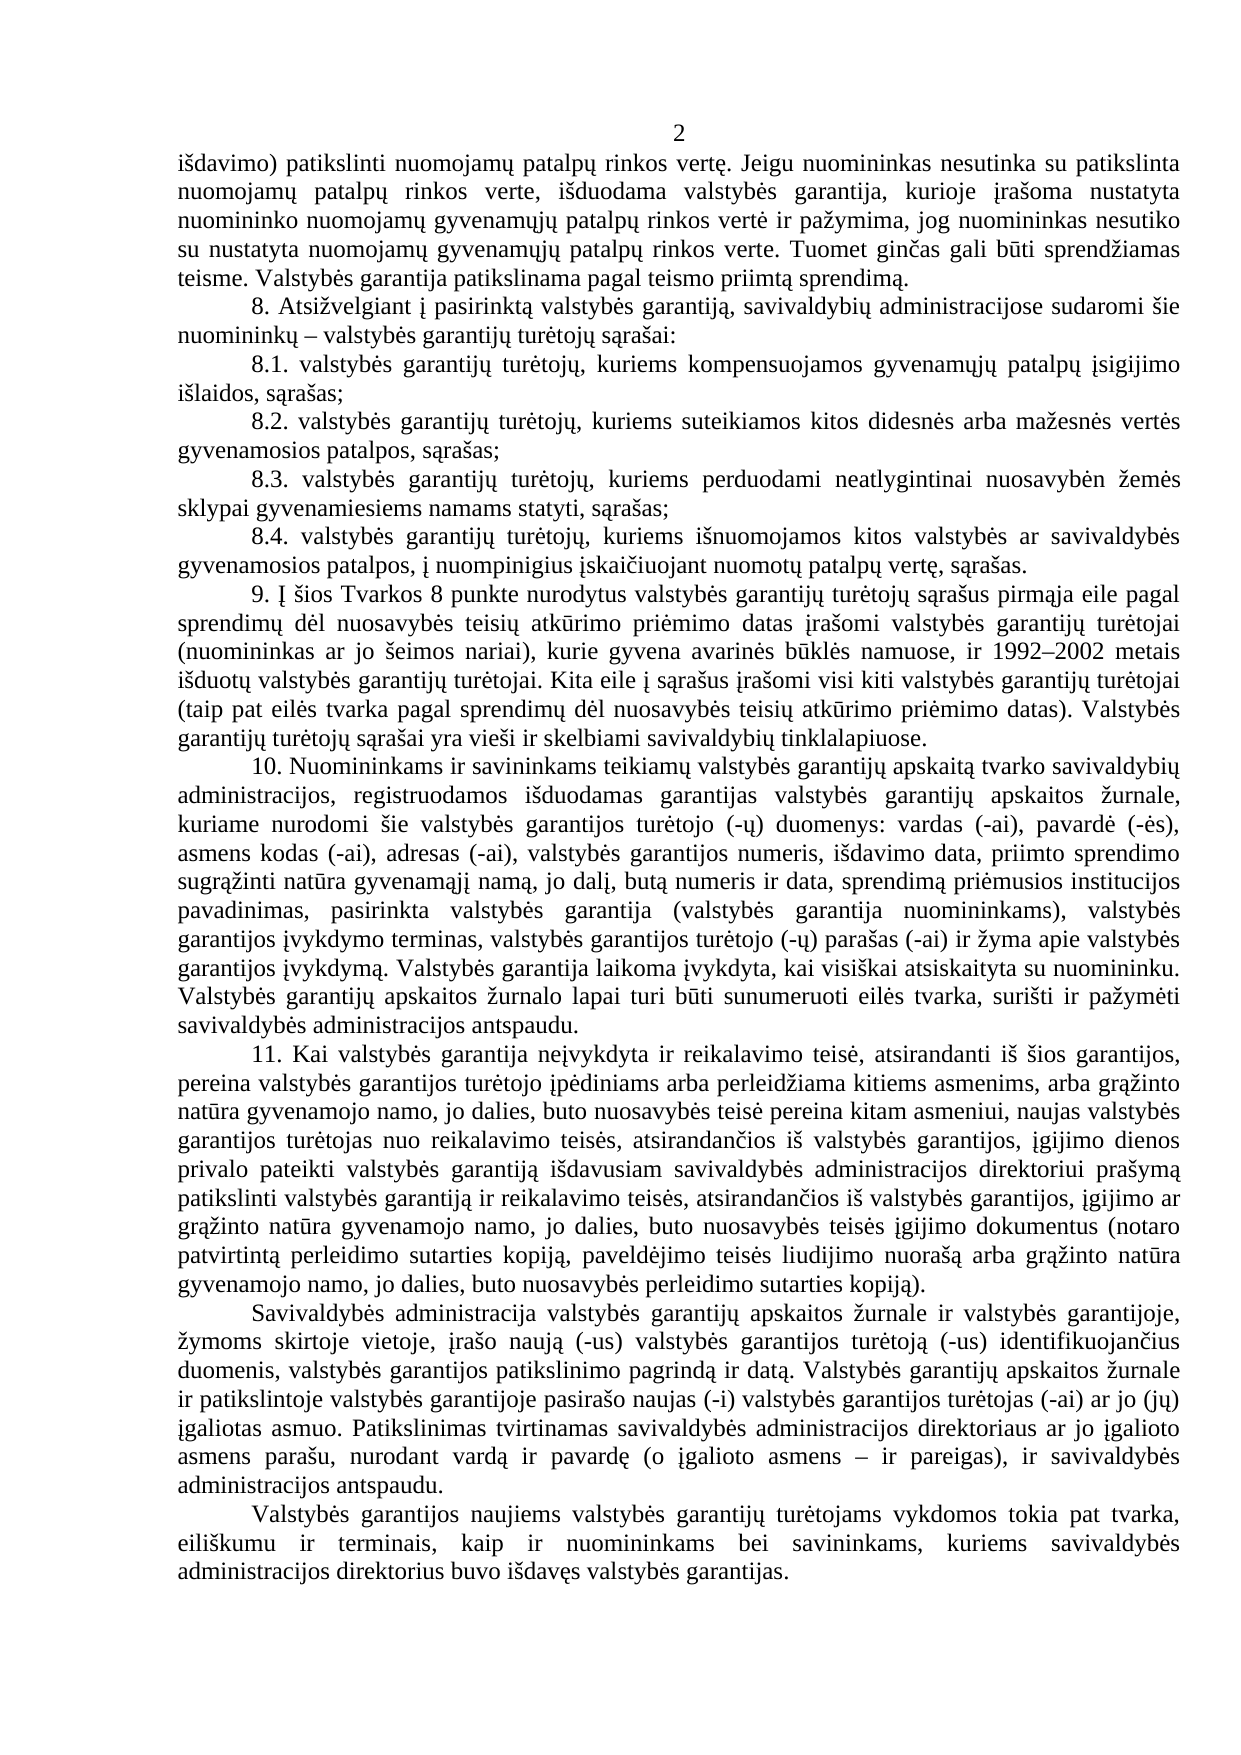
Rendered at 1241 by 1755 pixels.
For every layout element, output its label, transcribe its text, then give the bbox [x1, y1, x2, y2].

text Savivaldybės administracija valstybės garantijų apskaitos žurnale ir valstybės garantijoje, žymoms skirtoje vietoje, įrašo naują (-us) valstybės garantijos turėtoją (-us) identifikuojančius duomenis, valstybės garantijos patikslinimo pagrindą ir datą. Valstybės garantijų apskaitos žurnale ir patikslintoje valstybės garantijoje pasirašo naujas (-i) valstybės garantijos turėtojas (-ai) ar jo (jų) įgaliotas asmuo. Patikslinimas tvirtinamas savivaldybės administracijos direktoriaus ar jo įgalioto asmens parašu, nurodant vardą ir pavardę (o įgalioto asmens – ir pareigas), ir savivaldybės administracijos antspaudu. [177, 1298, 1181, 1499]
text 10. Nuomininkams ir savininkams teikiamų valstybės garantijų apskaitą tvarko savivaldybių administracijos, registruodamos išduodamas garantijas valstybės garantijų apskaitos žurnale, kuriame nurodomi šie valstybės garantijos turėtojo (-ų) duomenys: vardas (-ai), pavardė (-ės), asmens kodas (-ai), adresas (-ai), valstybės garantijos numeris, išdavimo data, priimto sprendimo sugrąžinti natūra gyvenamąjį namą, jo dalį, butą numeris ir data, sprendimą priėmusios institucijos pavadinimas, pasirinkta valstybės garantija (valstybės garantija nuomininkams), valstybės garantijos įvykdymo terminas, valstybės garantijos turėtojo (-ų) parašas (-ai) ir žyma apie valstybės garantijos įvykdymą. Valstybės garantija laikoma įvykdyta, kai visiškai atsiskaityta su nuomininku. Valstybės garantijų apskaitos žurnalo lapai turi būti sunumeruoti eilės tvarka, surišti ir pažymėti savivaldybės administracijos antspaudu. [177, 751, 1181, 1039]
text 11. Kai valstybės garantija neįvykdyta ir reikalavimo teisė, atsirandanti iš šios garantijos, pereina valstybės garantijos turėtojo įpėdiniams arba perleidžiama kitiems asmenims, arba grąžinto natūra gyvenamojo namo, jo dalies, buto nuosavybės teisė pereina kitam asmeniui, naujas valstybės garantijos turėtojas nuo reikalavimo teisės, atsirandančios iš valstybės garantijos, įgijimo dienos privalo pateikti valstybės garantiją išdavusiam savivaldybės administracijos direktoriui prašymą patikslinti valstybės garantiją ir reikalavimo teisės, atsirandančios iš valstybės garantijos, įgijimo ar grąžinto natūra gyvenamojo namo, jo dalies, buto nuosavybės teisės įgijimo dokumentus (notaro patvirtintą perleidimo sutarties kopiją, paveldėjimo teisės liudijimo nuorašą arba grąžinto natūra gyvenamojo namo, jo dalies, buto nuosavybės perleidimo sutarties kopiją). [177, 1039, 1181, 1298]
text 8.4. valstybės garantijų turėtojų, kuriems išnuomojamos kitos valstybės ar savivaldybės gyvenamosios patalpos, į nuompinigius įskaičiuojant nuomotų patalpų vertę, sąrašas. [177, 521, 1181, 579]
text 8.3. valstybės garantijų turėtojų, kuriems perduodami neatlygintinai nuosavybėn žemės sklypai gyvenamiesiems namams statyti, sąrašas; [177, 464, 1181, 521]
text išdavimo) patikslinti nuomojamų patalpų rinkos vertę. Jeigu nuomininkas nesutinka su patikslinta nuomojamų patalpų rinkos verte, išduodama valstybės garantija, kurioje įrašoma nustatyta nuomininko nuomojamų gyvenamųjų patalpų rinkos vertė ir pažymima, jog nuomininkas nesutiko su nustatyta nuomojamų gyvenamųjų patalpų rinkos verte. Tuomet ginčas gali būti sprendžiamas teisme. Valstybės garantija patikslinama pagal teismo priimtą sprendimą. [177, 148, 1181, 291]
text 8.1. valstybės garantijų turėtojų, kuriems kompensuojamos gyvenamųjų patalpų įsigijimo išlaidos, sąrašas; [177, 349, 1181, 406]
text 9. Į šios Tvarkos 8 punkte nurodytus valstybės garantijų turėtojų sąrašus pirmąja eile pagal sprendimų dėl nuosavybės teisių atkūrimo priėmimo datas įrašomi valstybės garantijų turėtojai (nuomininkas ar jo šeimos nariai), kurie gyvena avarinės būklės namuose, ir 1992–2002 metais išduotų valstybės garantijų turėtojai. Kita eile į sąrašus įrašomi visi kiti valstybės garantijų turėtojai (taip pat eilės tvarka pagal sprendimų dėl nuosavybės teisių atkūrimo priėmimo datas). Valstybės garantijų turėtojų sąrašai yra vieši ir skelbiami savivaldybių tinklalapiuose. [177, 579, 1181, 751]
text 8. Atsižvelgiant į pasirinktą valstybės garantiją, savivaldybių administracijose sudaromi šie nuomininkų – valstybės garantijų turėtojų sąrašai: [177, 291, 1181, 349]
text Valstybės garantijos naujiems valstybės garantijų turėtojams vykdomos tokia pat tvarka, eiliškumu ir terminais, kaip ir nuomininkams bei savininkams, kuriems savivaldybės administracijos direktorius buvo išdavęs valstybės garantijas. [177, 1499, 1181, 1585]
text 8.2. valstybės garantijų turėtojų, kuriems suteikiamos kitos didesnės arba mažesnės vertės gyvenamosios patalpos, sąrašas; [177, 406, 1181, 464]
